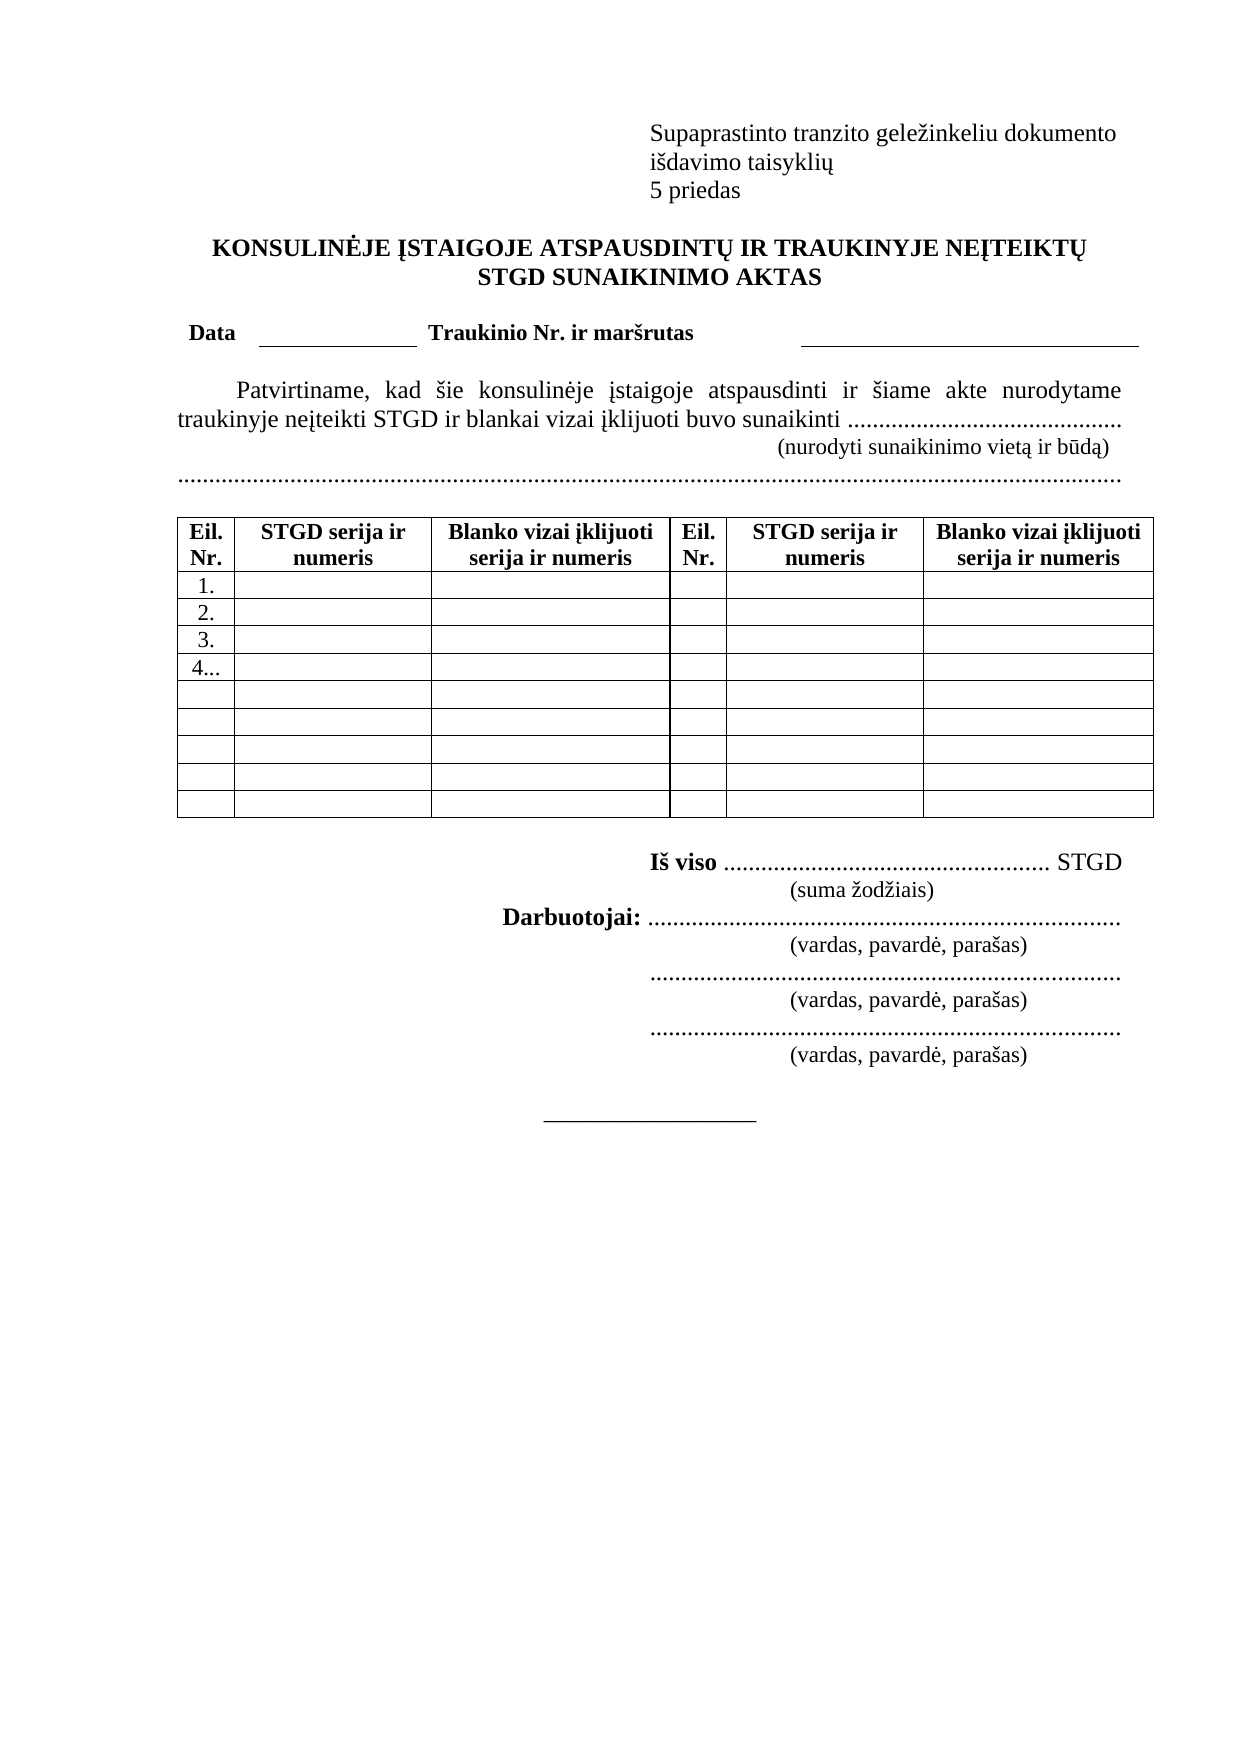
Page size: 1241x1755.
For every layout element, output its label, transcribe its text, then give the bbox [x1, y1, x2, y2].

text . [649, 1012, 1122, 1041]
text _________________ [177, 1096, 1122, 1125]
table_cell [432, 626, 669, 653]
text . [649, 957, 1122, 986]
table_cell 1. [178, 572, 234, 598]
table_cell [671, 599, 726, 625]
table_header Eil. Nr. [671, 518, 726, 571]
table_cell [178, 791, 234, 817]
table_cell [432, 791, 669, 817]
table_cell [432, 572, 669, 598]
table_cell [432, 654, 669, 680]
text Darbuotojai: [502, 902, 1122, 931]
table_header Blanko vizai įklijuoti serija ir numeris [924, 518, 1153, 571]
text Iš viso STGD [649, 847, 1122, 876]
table_cell [727, 681, 923, 708]
table_cell [671, 572, 726, 598]
table_cell [924, 709, 1153, 735]
table_cell [235, 791, 431, 817]
table_cell [671, 736, 726, 762]
table_cell [178, 681, 234, 708]
table_header [801, 319, 1138, 346]
table_cell [432, 736, 669, 762]
table_cell 2. [178, 599, 234, 625]
table_cell [671, 791, 726, 817]
text (nurodyti sunaikinimo vietą ir būdą) [777, 433, 1122, 459]
table_cell [924, 681, 1153, 708]
table_cell [178, 736, 234, 762]
table_header [259, 319, 417, 346]
table_cell [727, 572, 923, 598]
text (vardas, pavardė, parašas) [790, 931, 1122, 957]
table_cell [727, 791, 923, 817]
table_cell [924, 572, 1153, 598]
table_cell [671, 681, 726, 708]
table_cell [727, 626, 923, 653]
table_cell [432, 764, 669, 790]
table_cell [727, 709, 923, 735]
table_cell [924, 791, 1153, 817]
table_cell [727, 764, 923, 790]
table_cell [235, 681, 431, 708]
table_cell [671, 626, 726, 653]
table_cell [924, 626, 1153, 653]
text . [177, 459, 1122, 488]
table_cell [235, 709, 431, 735]
table_cell [235, 764, 431, 790]
table_cell [924, 654, 1153, 680]
table_cell [235, 572, 431, 598]
table_cell [432, 681, 669, 708]
table_cell [432, 709, 669, 735]
table_header Eil. Nr. [178, 518, 234, 571]
table_cell [924, 599, 1153, 625]
table_cell [727, 654, 923, 680]
table_cell [235, 626, 431, 653]
table_header STGD serija ir numeris [235, 518, 431, 571]
table_cell [235, 654, 431, 680]
table_header STGD serija ir numeris [727, 518, 923, 571]
table_header Data [177, 319, 259, 346]
table_cell 4... [178, 654, 234, 680]
text (vardas, pavardė, parašas) [790, 986, 1122, 1012]
table_cell [671, 764, 726, 790]
table_header Traukinio Nr. ir maršrutas [417, 319, 801, 346]
table_cell [432, 599, 669, 625]
table_cell [235, 599, 431, 625]
table_cell [178, 764, 234, 790]
text (vardas, pavardė, parašas) [790, 1041, 1122, 1067]
text (suma žodžiais) [790, 876, 1122, 902]
table_cell [235, 736, 431, 762]
table_cell [178, 709, 234, 735]
table_cell [671, 654, 726, 680]
text KONSULINĖJE ĮSTAIGOJE ATSPAUSDINTŲ IR TRAUKINYJE NEĮTEIKTŲ STGD SUNAIKINIMO AKTAS [177, 233, 1122, 291]
text Patvirtiname, kad šie konsulinėje įstaigoje atspausdinti ir šiame akte nurodytame traukinyje neįteikti STGD ir blankai vizai įklijuoti buvo sunaikinti [177, 376, 1122, 433]
table_cell [924, 764, 1153, 790]
table_cell [924, 736, 1153, 762]
table_cell [671, 709, 726, 735]
text 5 priedas [649, 176, 1122, 204]
table_cell [727, 736, 923, 762]
table_header Blanko vizai įklijuoti serija ir numeris [432, 518, 669, 571]
text Supaprastinto tranzito geležinkeliu dokumento išdavimo taisyklių [649, 118, 1122, 176]
table_cell [727, 599, 923, 625]
table_cell 3. [178, 626, 234, 653]
